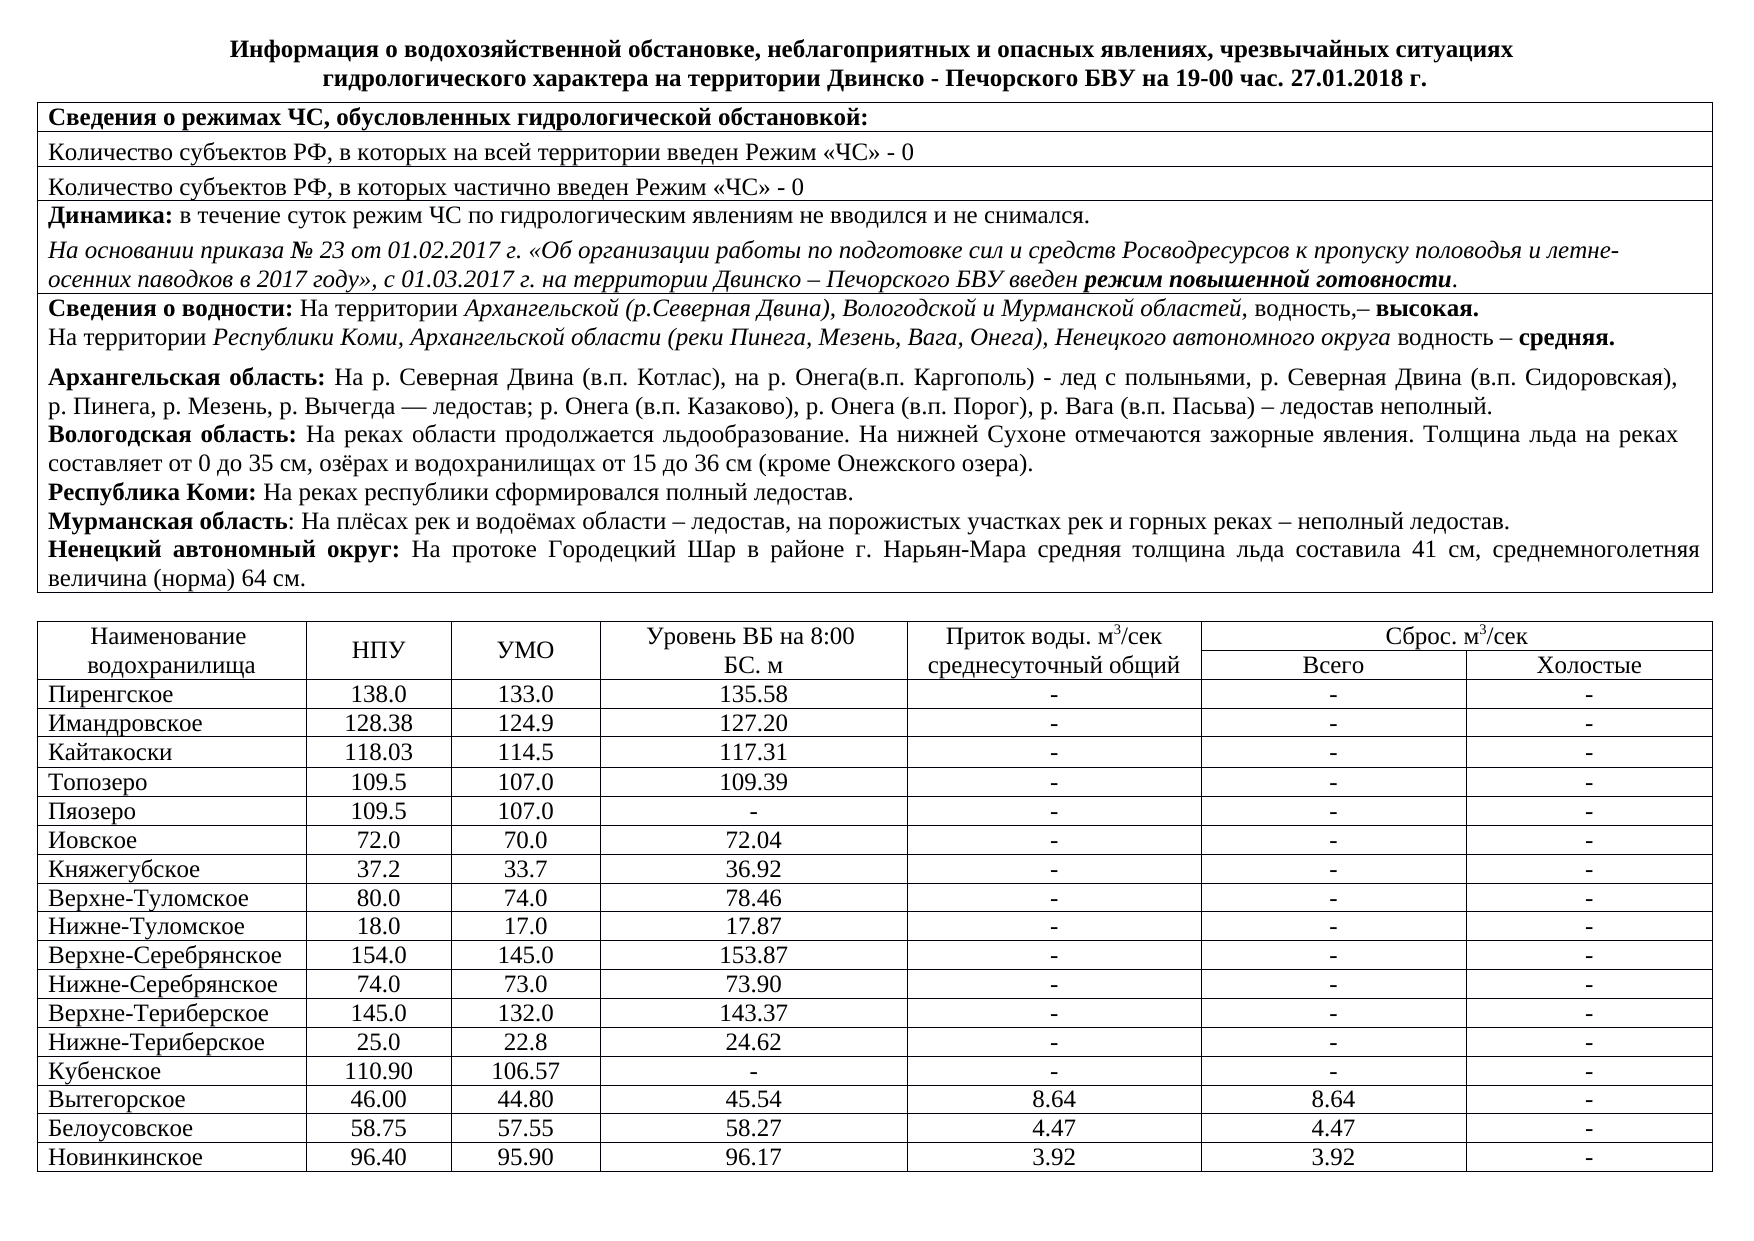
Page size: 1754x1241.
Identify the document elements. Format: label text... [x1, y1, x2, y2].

table_cell - [908, 884, 1201, 911]
table_cell 154.0 [307, 941, 451, 969]
table_cell - [908, 826, 1201, 854]
table_cell - [908, 797, 1201, 825]
table_cell 74.0 [452, 884, 600, 911]
table_cell 36.92 [601, 855, 907, 882]
table_cell - [1202, 826, 1466, 854]
table_cell Пяозеро [38, 797, 306, 825]
table_cell - [908, 999, 1201, 1027]
table_cell 72.0 [307, 826, 451, 854]
table_cell 138.0 [307, 680, 451, 707]
table_cell - [1467, 737, 1712, 767]
table_cell Новинкинское [38, 1143, 306, 1171]
table_cell 96.40 [307, 1143, 451, 1171]
table_cell Пиренгское [38, 680, 306, 707]
table_cell - [1467, 1057, 1712, 1084]
table_cell - [908, 1057, 1201, 1084]
table_cell 33.7 [452, 855, 600, 882]
table_header НПУ [307, 622, 451, 679]
table_cell - [1202, 797, 1466, 825]
table_cell - [1467, 797, 1712, 825]
subtitle Информация о водохозяйственной обстановке, неблагоприятных и опасных явлениях, чрезвычайных ситуациях гидрологического характера на территории Двинско - Печорского БВУ на 19-00 час. 27.01.2018 г. [37, 34, 1713, 92]
table_cell 133.0 [452, 680, 600, 707]
table_header Сведения о режимах ЧС, обусловленных гидрологической обстановкой: [38, 103, 1712, 131]
table_cell 143.37 [601, 999, 907, 1027]
table_cell 58.75 [307, 1114, 451, 1142]
table_cell - [1467, 709, 1712, 736]
table_cell 8.64 [908, 1086, 1201, 1113]
table_cell 135.58 [601, 680, 907, 707]
table_cell 70.0 [452, 826, 600, 854]
table_cell 46.00 [307, 1086, 451, 1113]
table_cell - [1467, 826, 1712, 854]
table_cell 57.55 [452, 1114, 600, 1142]
table_cell 22.8 [452, 1028, 600, 1056]
table_cell 109.5 [307, 797, 451, 825]
table_cell 145.0 [452, 941, 600, 969]
table_cell 17.87 [601, 912, 907, 940]
table_cell 153.87 [601, 941, 907, 969]
table_cell 74.0 [307, 970, 451, 998]
table_cell 45.54 [601, 1086, 907, 1113]
table_cell 127.20 [601, 709, 907, 736]
table_cell Сведения о водности: На территории Архангельской (р.Северная Двина), Вологодской и Мурманской областей, водность,– высокая. На территории Республики Коми, Архангельской области (реки Пинега, Мезень, Вага, Онега), Ненецкого автономного округа водность – средняя. Архангельская область: На р. Северная Двина (в.п. Котлас), на р. Онега(в.п. Каргополь) - лед с полыньями, р. Северная Двина (в.п. Сидоровская), р. Пинега, р. Мезень, р. Вычегда — ледостав; р. Онега (в.п. Казаково), р. Онега (в.п. Порог), р. Вага (в.п. Пасьва) – ледостав неполный. Вологодская область: На реках области продолжается льдообразование. На нижней Сухоне отмечаются зажорные явления. Толщина льда на реках составляет от 0 до 35 см, озёрах и водохранилищах от 15 до 36 см (кроме Онежского озера). Республика Коми: На реках республики сформировался полный ледостав. Мурманская область: На плёсах рек и водоёмах области – ледостав, на порожистых участках рек и горных реках – неполный ледостав. Ненецкий автономный округ: На протоке Городецкий Шар в районе г. Нарьян-Мара средняя толщина льда составила 41 см, среднемноголетняя величина (норма) 64 см. [38, 294, 1712, 592]
table_cell 118.03 [307, 737, 451, 767]
table_cell Верхне-Териберское [38, 999, 306, 1027]
table_cell - [601, 1057, 907, 1084]
table_cell - [908, 855, 1201, 882]
table_cell - [1467, 1086, 1712, 1113]
table_cell Верхне-Серебрянское [38, 941, 306, 969]
table_cell Нижне-Териберское [38, 1028, 306, 1056]
table_cell - [1467, 912, 1712, 940]
table_cell Динамика: в течение суток режим ЧС по гидрологическим явлениям не вводился и не снимался. На основании приказа № 23 от 01.02.2017 г. «Об организации работы по подготовке сил и средств Росводресурсов к пропуску половодья и летне-осенних паводков в 2017 году», с 01.03.2017 г. на территории Двинско – Печорского БВУ введен режим повышенной готовности. [38, 201, 1712, 293]
table_cell 78.46 [601, 884, 907, 911]
table_cell 107.0 [452, 797, 600, 825]
table_cell - [908, 912, 1201, 940]
table_cell Всего [1202, 651, 1466, 679]
table_cell 72.04 [601, 826, 907, 854]
table_cell - [908, 1028, 1201, 1056]
table_cell 73.0 [452, 970, 600, 998]
table_cell - [1467, 1114, 1712, 1142]
table_cell - [601, 797, 907, 825]
table_cell 107.0 [452, 768, 600, 796]
table_cell - [1202, 855, 1466, 882]
table_header Приток воды. м3/сек среднесуточный общий [908, 622, 1201, 679]
table_cell Кубенское [38, 1057, 306, 1084]
table_cell Княжегубское [38, 855, 306, 882]
table_cell - [1467, 768, 1712, 796]
table_cell 24.62 [601, 1028, 907, 1056]
table_cell 145.0 [307, 999, 451, 1027]
table_cell - [1202, 709, 1466, 736]
table_cell Белоусовское [38, 1114, 306, 1142]
table_cell Вытегорское [38, 1086, 306, 1113]
table_cell Нижне-Туломское [38, 912, 306, 940]
table_cell - [908, 709, 1201, 736]
table_cell - [908, 768, 1201, 796]
table_cell Количество субъектов РФ, в которых частично введен Режим «ЧС» - 0 [38, 167, 1712, 200]
table_cell - [1202, 941, 1466, 969]
table_cell - [1467, 1028, 1712, 1056]
table_cell Имандровское [38, 709, 306, 736]
table_cell 37.2 [307, 855, 451, 882]
table_cell 25.0 [307, 1028, 451, 1056]
table_cell - [1467, 999, 1712, 1027]
table_cell 3.92 [908, 1143, 1201, 1171]
table_cell - [1202, 884, 1466, 911]
table_cell - [908, 680, 1201, 707]
table_cell 109.5 [307, 768, 451, 796]
table_cell 17.0 [452, 912, 600, 940]
table_cell Верхне-Туломское [38, 884, 306, 911]
table_cell 44.80 [452, 1086, 600, 1113]
table_cell - [1202, 912, 1466, 940]
table_cell - [1467, 1143, 1712, 1171]
table_cell - [908, 737, 1201, 767]
table_cell 18.0 [307, 912, 451, 940]
table_cell 58.27 [601, 1114, 907, 1142]
table_cell - [1467, 970, 1712, 998]
table_cell 124.9 [452, 709, 600, 736]
table_header Уровень ВБ на 8:00 БС. м [601, 622, 907, 679]
table_cell Кайтакоски [38, 737, 306, 767]
table_cell Иовское [38, 826, 306, 854]
table_cell 8.64 [1202, 1086, 1466, 1113]
table_cell 80.0 [307, 884, 451, 911]
table_cell 73.90 [601, 970, 907, 998]
table_cell - [1467, 855, 1712, 882]
table_cell 4.47 [908, 1114, 1201, 1142]
table_cell - [1202, 970, 1466, 998]
table_header Наименование водохранилища [38, 622, 306, 679]
table_cell 106.57 [452, 1057, 600, 1084]
table_cell 128.38 [307, 709, 451, 736]
table_cell Нижне-Серебрянское [38, 970, 306, 998]
table_cell 109.39 [601, 768, 907, 796]
table_cell - [1467, 884, 1712, 911]
table_cell - [1467, 941, 1712, 969]
table_cell - [1467, 680, 1712, 707]
table_cell 117.31 [601, 737, 907, 767]
table_cell 114.5 [452, 737, 600, 767]
table_header УМО [452, 622, 600, 679]
table_cell 4.47 [1202, 1114, 1466, 1142]
table_cell - [1202, 768, 1466, 796]
table_cell 95.90 [452, 1143, 600, 1171]
table_cell - [908, 970, 1201, 998]
table_cell - [1202, 1028, 1466, 1056]
table_cell - [1202, 1057, 1466, 1084]
table_cell 96.17 [601, 1143, 907, 1171]
table_cell - [1202, 737, 1466, 767]
table_cell Количество субъектов РФ, в которых на всей территории введен Режим «ЧС» - 0 [38, 132, 1712, 166]
table_cell - [1202, 680, 1466, 707]
table_cell - [908, 941, 1201, 969]
table_cell 132.0 [452, 999, 600, 1027]
table_cell Топозеро [38, 768, 306, 796]
table_cell - [1202, 999, 1466, 1027]
table_cell Холостые [1467, 651, 1712, 679]
subtitle Остальные данные без изменений. [54, 593, 1713, 621]
table_header Сброс. м3/сек [1202, 622, 1712, 650]
table_cell 110.90 [307, 1057, 451, 1084]
table_cell 3.92 [1202, 1143, 1466, 1171]
